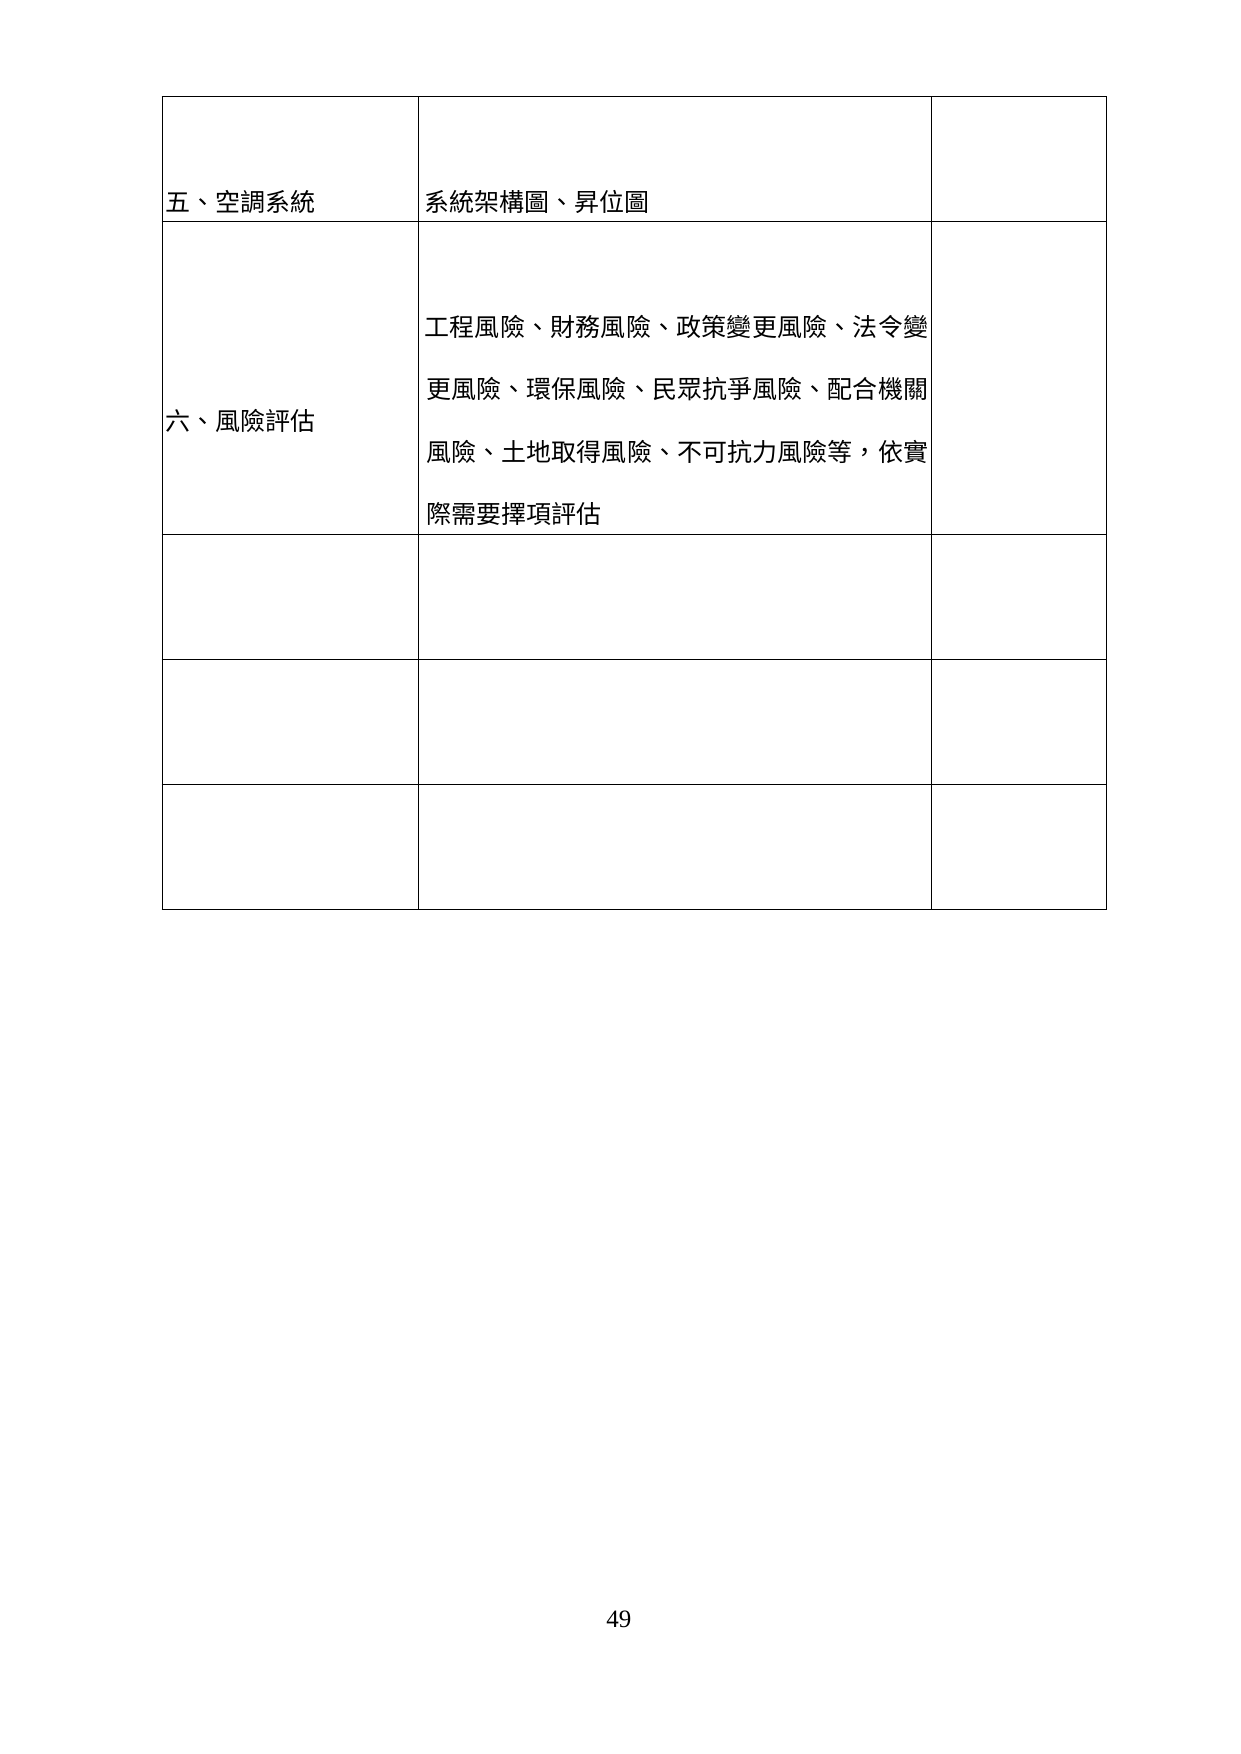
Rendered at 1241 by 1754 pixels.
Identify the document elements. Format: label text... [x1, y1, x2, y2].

table_cell [163, 785, 418, 909]
table_cell 六、風險評估 [163, 222, 418, 534]
table_cell [419, 535, 931, 659]
table_cell [419, 785, 931, 909]
table_cell [932, 97, 1106, 221]
table_cell [932, 222, 1106, 534]
table_cell 五、空調系統 [163, 97, 418, 221]
table_cell 工程風險、財務風險、政策變更風險、法令變更風險、環保風險、民眾抗爭風險、配合機關風險、土地取得風險、不可抗力風險等，依實際需要擇項評估 [419, 222, 931, 534]
table_cell [932, 660, 1106, 784]
table_cell [163, 535, 418, 659]
table_cell [163, 660, 418, 784]
table_cell [932, 535, 1106, 659]
table_cell [932, 785, 1106, 909]
table_cell 系統架構圖、昇位圖 [419, 97, 931, 221]
table_cell [419, 660, 931, 784]
